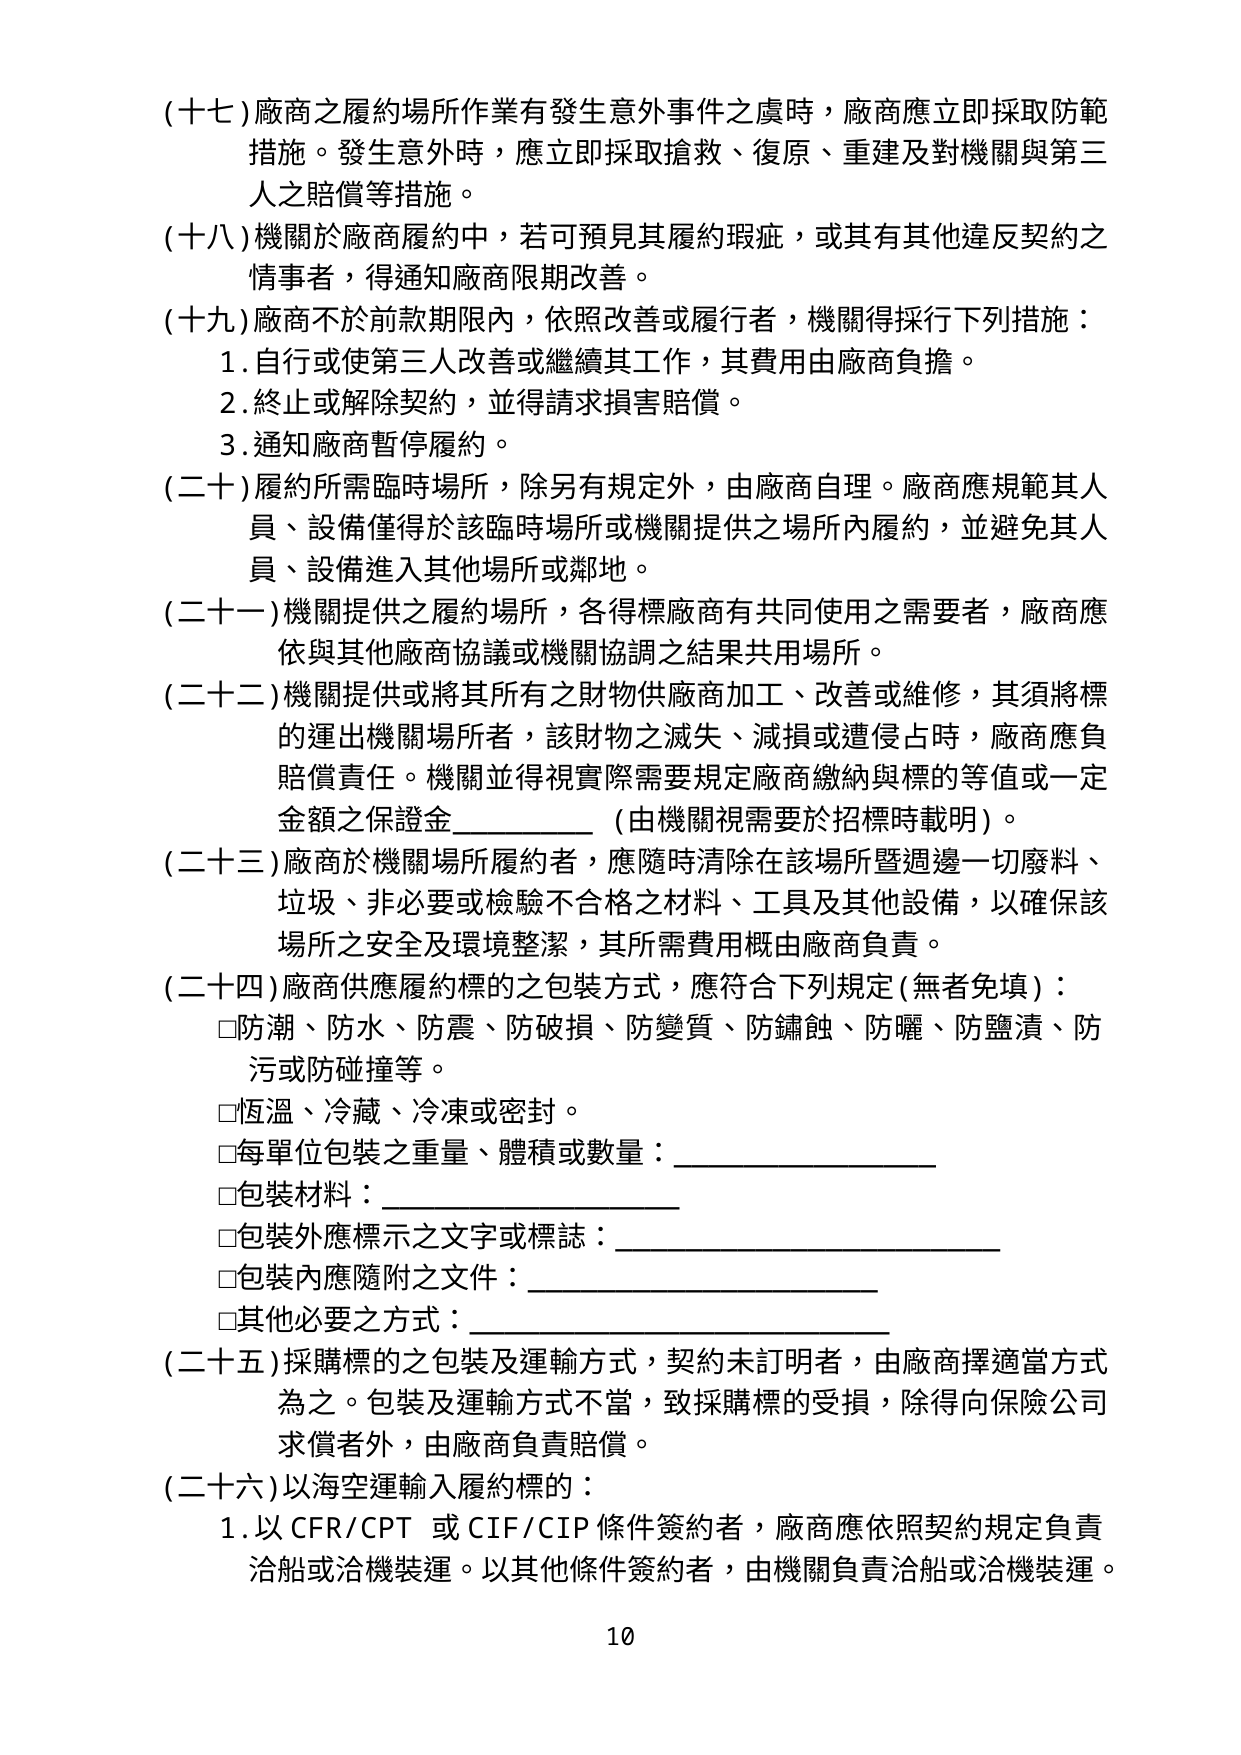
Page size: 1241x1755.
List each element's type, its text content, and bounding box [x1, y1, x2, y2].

text 3.通知廠商暫停履約。 [218, 422, 1104, 464]
text (十八)機關於廠商履約中，若可預見其履約瑕疵，或其有其他違反契約之情事者，得通知廠商限期改善。 [159, 214, 1110, 297]
text □包裝材料：_________________ [218, 1172, 1104, 1214]
text □防潮、防水、防震、防破損、防變質、防鏽蝕、防曬、防鹽漬、防污或防碰撞等。 [218, 1005, 1104, 1089]
text (二十六)以海空運輸入履約標的： [159, 1464, 1110, 1505]
text □每單位包裝之重量、體積或數量：_______________ [218, 1130, 1104, 1172]
text 1.自行或使第三人改善或繼續其工作，其費用由廠商負擔。 [218, 339, 1104, 380]
text □包裝內應隨附之文件：____________________ [218, 1255, 1104, 1297]
text (十七)廠商之履約場所作業有發生意外事件之虞時，廠商應立即採取防範措施。發生意外時，應立即採取搶救、復原、重建及對機關與第三人之賠償等措施。 [159, 89, 1110, 214]
text (二十五)採購標的之包裝及運輸方式，契約未訂明者，由廠商擇適當方式為之。包裝及運輸方式不當，致採購標的受損，除得向保險公司求償者外，由廠商負責賠償。 [159, 1339, 1110, 1464]
text (十九)廠商不於前款期限內，依照改善或履行者，機關得採行下列措施： [159, 297, 1110, 339]
text □恆溫、冷藏、冷凍或密封。 [218, 1089, 1104, 1130]
text (二十一)機關提供之履約場所，各得標廠商有共同使用之需要者，廠商應依與其他廠商協議或機關協調之結果共用場所。 [159, 589, 1110, 672]
text □其他必要之方式：________________________ [218, 1297, 1104, 1339]
text (二十二)機關提供或將其所有之財物供廠商加工、改善或維修，其須將標的運出機關場所者，該財物之滅失、減損或遭侵占時，廠商應負賠償責任。機關並得視實際需要規定廠商繳納與標的等值或一定金額之保證金________ (由機關視需要於招標時載明)。 [159, 672, 1110, 839]
text (二十四)廠商供應履約標的之包裝方式，應符合下列規定(無者免填)： [159, 964, 1110, 1005]
text (二十)履約所需臨時場所，除另有規定外，由廠商自理。廠商應規範其人員、設備僅得於該臨時場所或機關提供之場所內履約，並避免其人員、設備進入其他場所或鄰地。 [159, 464, 1110, 589]
text 1.以CFR/CPT 或CIF/CIP條件簽約者，廠商應依照契約規定負責洽船或洽機裝運。以其他條件簽約者，由機關負責洽船或洽機裝運。 [218, 1505, 1104, 1589]
text (二十三)廠商於機關場所履約者，應隨時清除在該場所暨週邊一切廢料、垃圾、非必要或檢驗不合格之材料、工具及其他設備，以確保該場所之安全及環境整潔，其所需費用概由廠商負責。 [159, 839, 1110, 964]
text □包裝外應標示之文字或標誌：______________________ [218, 1214, 1104, 1255]
text 2.終止或解除契約，並得請求損害賠償。 [218, 380, 1104, 422]
